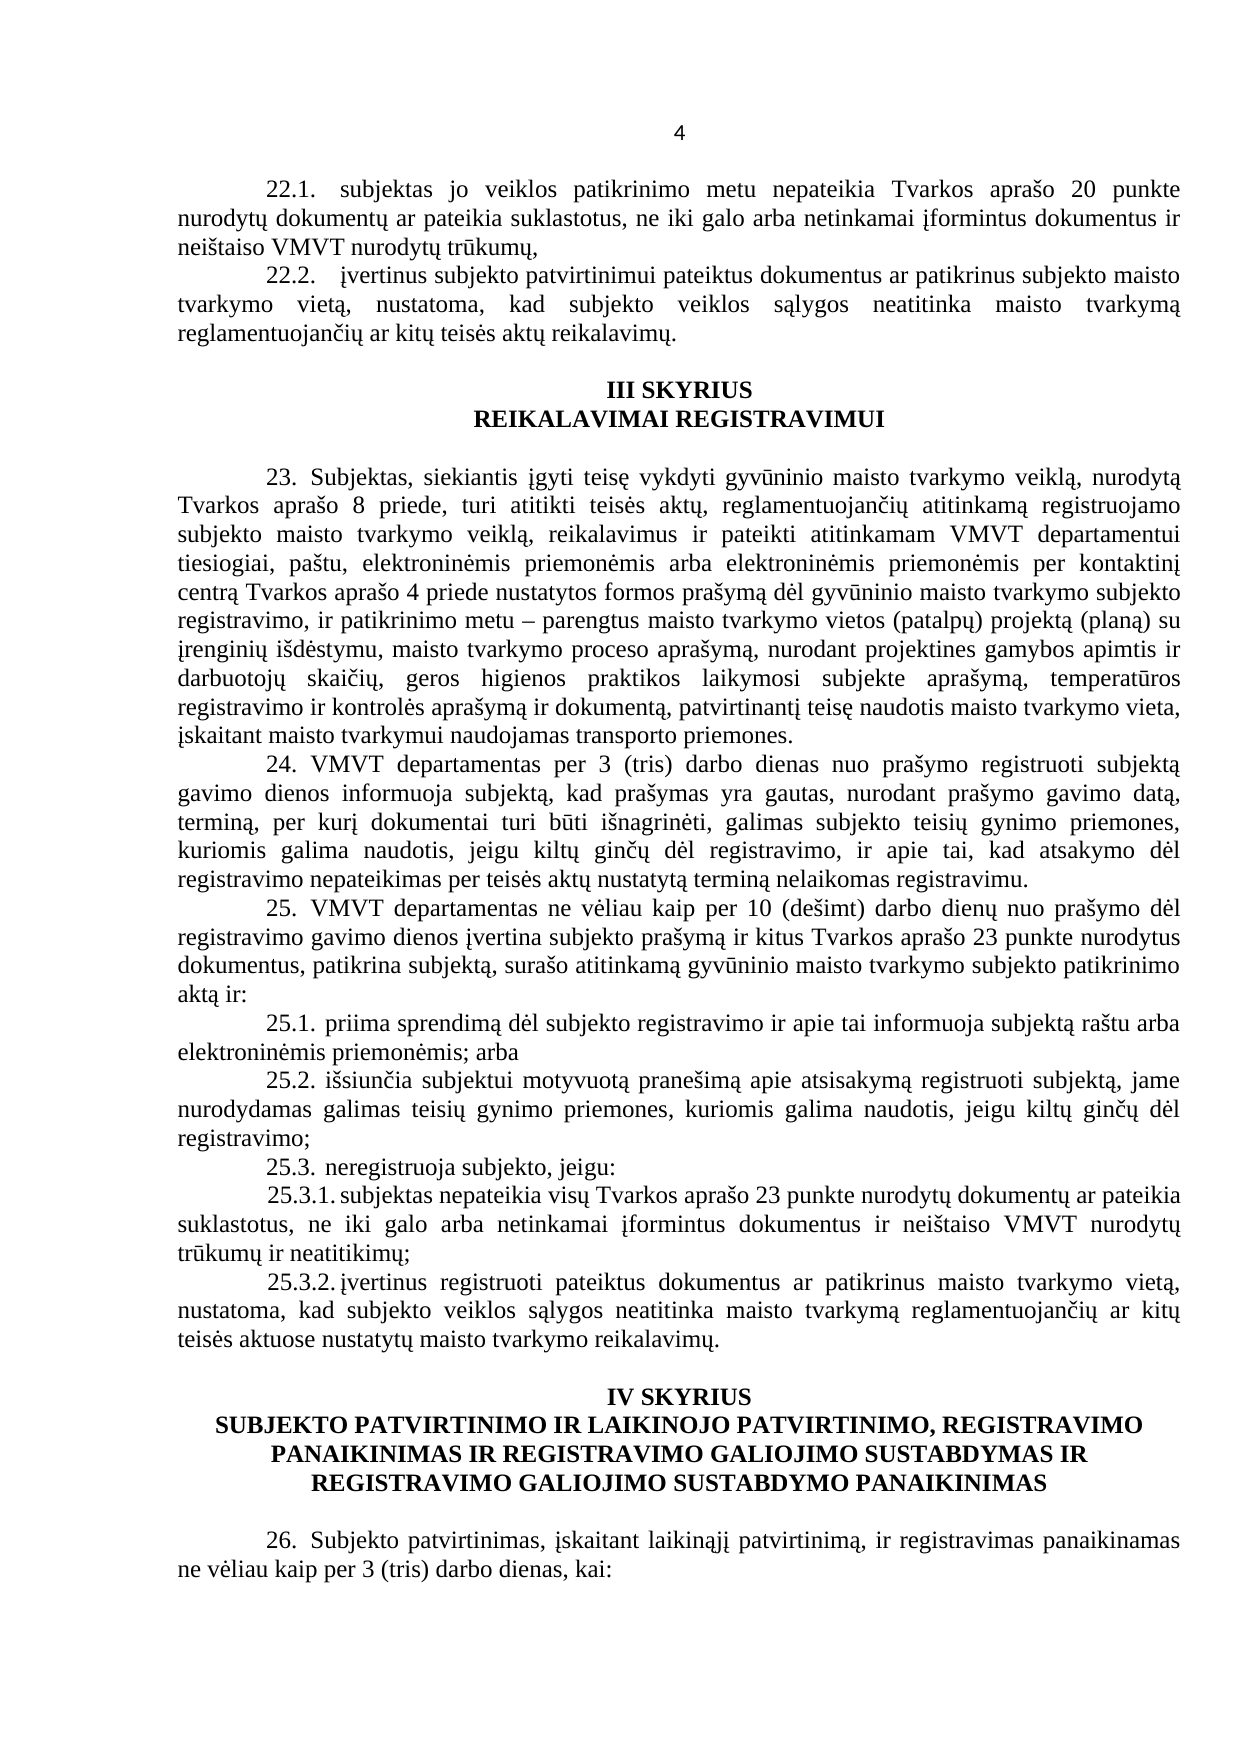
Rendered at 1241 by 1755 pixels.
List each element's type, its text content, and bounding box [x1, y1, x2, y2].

text 23. Subjektas, siekiantis įgyti teisę vykdyti gyvūninio maisto tvarkymo veiklą, nurodytą Tvarkos aprašo 8 priede, turi atitikti teisės aktų, reglamentuojančių atitinkamą registruojamo subjekto maisto tvarkymo veiklą, reikalavimus ir pateikti atitinkamam VMVT departamentui tiesiogiai, paštu, elektroninėmis priemonėmis arba elektroninėmis priemonėmis per kontaktinį centrą Tvarkos aprašo 4 priede nustatytos formos prašymą dėl gyvūninio maisto tvarkymo subjekto registravimo, ir patikrinimo metu – parengtus maisto tvarkymo vietos (patalpų) projektą (planą) su įrenginių išdėstymu, maisto tvarkymo proceso aprašymą, nurodant projektines gamybos apimtis ir darbuotojų skaičių, geros higienos praktikos laikymosi subjekte aprašymą, temperatūros registravimo ir kontrolės aprašymą ir dokumentą, patvirtinantį teisę naudotis maisto tvarkymo vieta, įskaitant maisto tvarkymui naudojamas transporto priemones. [177, 462, 1181, 749]
text 22.2. įvertinus subjekto patvirtinimui pateiktus dokumentus ar patikrinus subjekto maisto tvarkymo vietą, nustatoma, kad subjekto veiklos sąlygos neatitinka maisto tvarkymą reglamentuojančių ar kitų teisės aktų reikalavimų. [177, 260, 1181, 347]
text 25.3. neregistruoja subjekto, jeigu: [177, 1152, 1181, 1180]
text 25.1. priima sprendimą dėl subjekto registravimo ir apie tai informuoja subjektą raštu arba elektroninėmis priemonėmis; arba [177, 1008, 1181, 1065]
text III SKYRIUS [177, 375, 1181, 404]
text SUBJEKTO PATVIRTINIMO IR LAIKINOJO PATVIRTINIMO, REGISTRAVIMO PANAIKINIMAS IR REGISTRAVIMO GALIOJIMO SUSTABDYMAS IR REGISTRAVIMO GALIOJIMO SUSTABDYMO PANAIKINIMAS [177, 1410, 1181, 1497]
text 25.2. išsiunčia subjektui motyvuotą pranešimą apie atsisakymą registruoti subjektą, jame nurodydamas galimas teisių gynimo priemones, kuriomis galima naudotis, jeigu kiltų ginčų dėl registravimo; [177, 1065, 1181, 1152]
text 26. Subjekto patvirtinimas, įskaitant laikinąjį patvirtinimą, ir registravimas panaikinamas ne vėliau kaip per 3 (tris) darbo dienas, kai: [177, 1525, 1181, 1583]
text 25.3.2. įvertinus registruoti pateiktus dokumentus ar patikrinus maisto tvarkymo vietą, nustatoma, kad subjekto veiklos sąlygos neatitinka maisto tvarkymą reglamentuojančių ar kitų teisės aktuose nustatytų maisto tvarkymo reikalavimų. [177, 1267, 1181, 1353]
text 24. VMVT departamentas per 3 (tris) darbo dienas nuo prašymo registruoti subjektą gavimo dienos informuoja subjektą, kad prašymas yra gautas, nurodant prašymo gavimo datą, terminą, per kurį dokumentai turi būti išnagrinėti, galimas subjekto teisių gynimo priemones, kuriomis galima naudotis, jeigu kiltų ginčų dėl registravimo, ir apie tai, kad atsakymo dėl registravimo nepateikimas per teisės aktų nustatytą terminą nelaikomas registravimu. [177, 749, 1181, 893]
text 22.1. subjektas jo veiklos patikrinimo metu nepateikia Tvarkos aprašo 20 punkte nurodytų dokumentų ar pateikia suklastotus, ne iki galo arba netinkamai įformintus dokumentus ir neištaiso VMVT nurodytų trūkumų, [177, 174, 1181, 260]
text IV SKYRIUS [177, 1382, 1181, 1410]
text 25.3.1. subjektas nepateikia visų Tvarkos aprašo 23 punkte nurodytų dokumentų ar pateikia suklastotus, ne iki galo arba netinkamai įformintus dokumentus ir neištaiso VMVT nurodytų trūkumų ir neatitikimų; [177, 1180, 1181, 1267]
text REIKALAVIMAI REGISTRAVIMUI [177, 404, 1181, 433]
text 25. VMVT departamentas ne vėliau kaip per 10 (dešimt) darbo dienų nuo prašymo dėl registravimo gavimo dienos įvertina subjekto prašymą ir kitus Tvarkos aprašo 23 punkte nurodytus dokumentus, patikrina subjektą, surašo atitinkamą gyvūninio maisto tvarkymo subjekto patikrinimo aktą ir: [177, 893, 1181, 1008]
